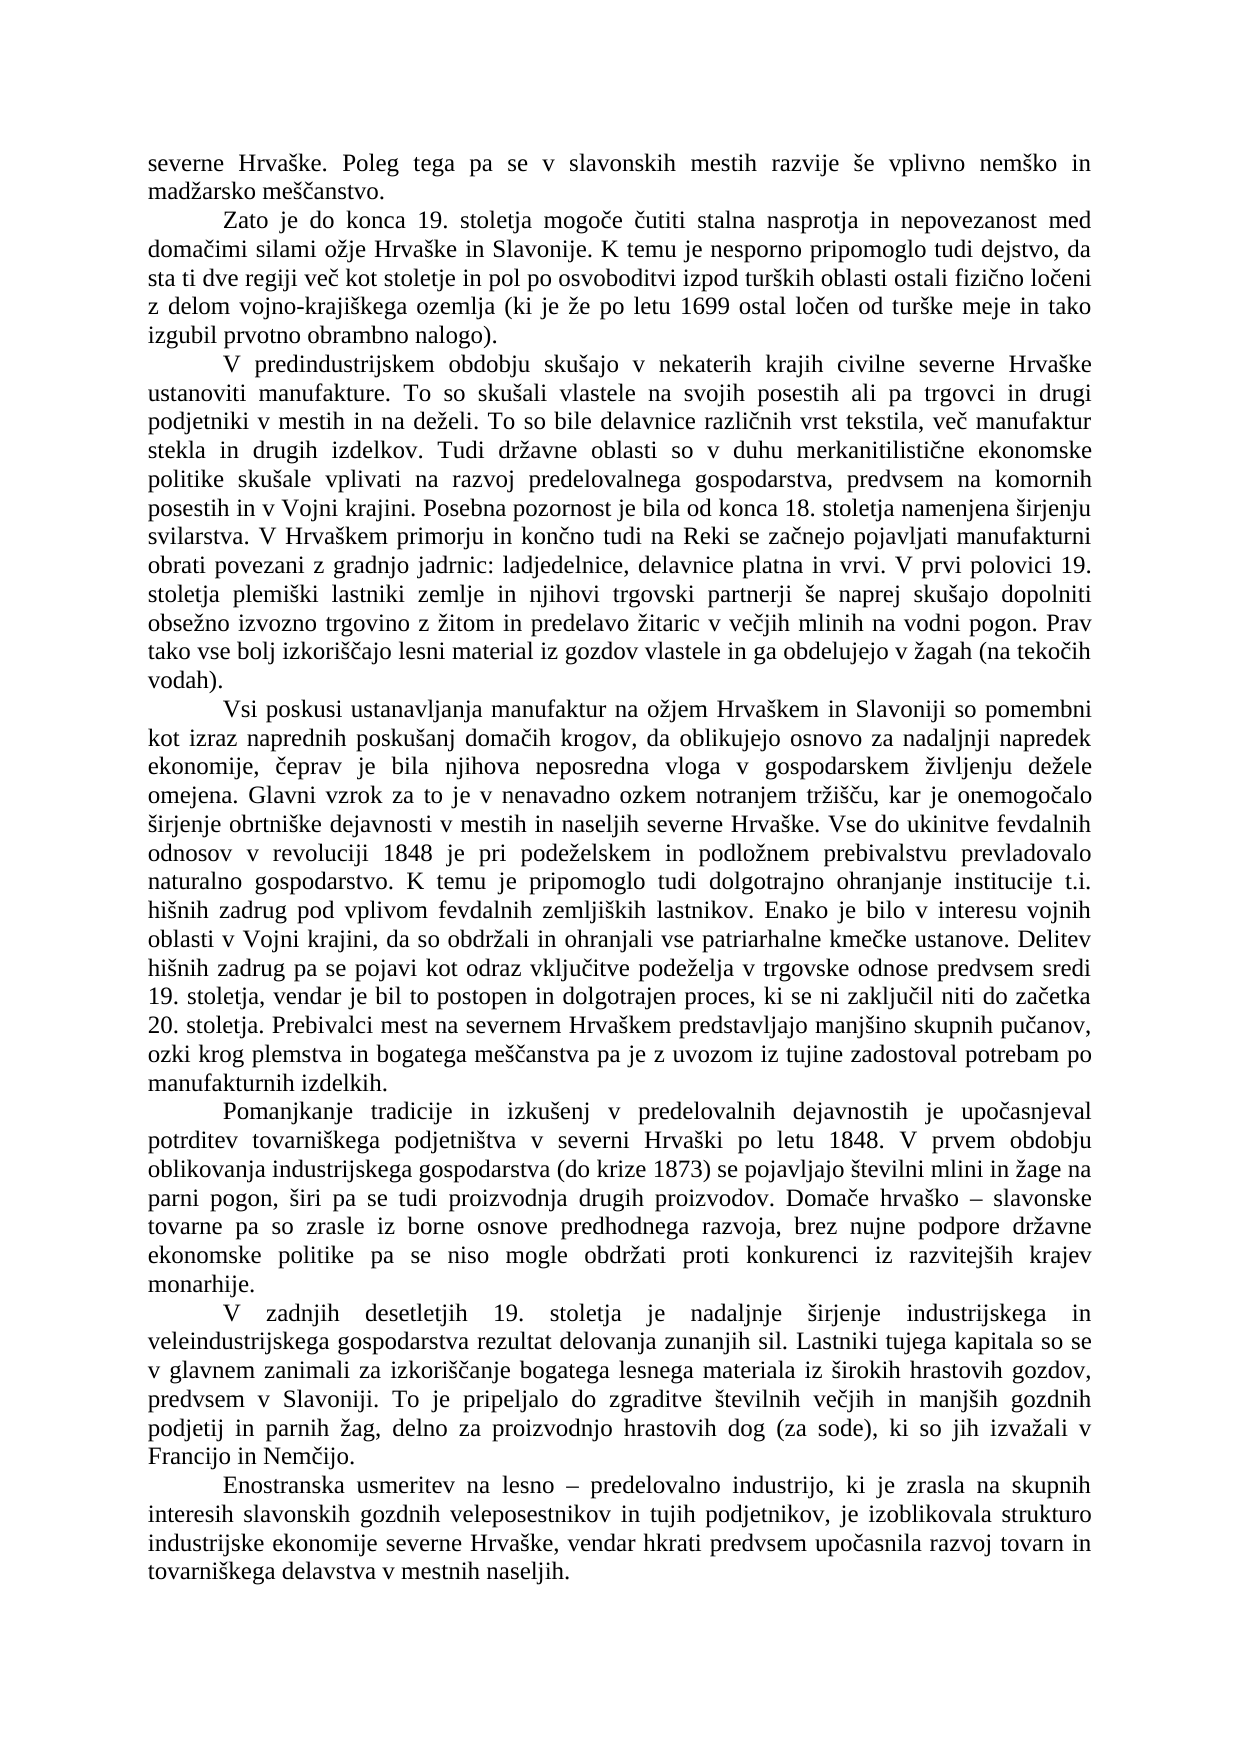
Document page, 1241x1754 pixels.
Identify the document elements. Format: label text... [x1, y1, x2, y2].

text Enostranska usmeritev na lesno – predelovalno industrijo, ki je zrasla na skupnih interesih slavonskih gozdnih veleposestnikov in tujih podjetnikov, je izoblikovala strukturo industrijske ekonomije severne Hrvaške, vendar hkrati predvsem upočasnila razvoj tovarn in tovarniškega delavstva v mestnih naseljih. [148, 1470, 1093, 1585]
text Vsi poskusi ustanavljanja manufaktur na ožjem Hrvaškem in Slavoniji so pomembni kot izraz naprednih poskušanj domačih krogov, da oblikujejo osnovo za nadaljnji napredek ekonomije, čeprav je bila njihova neposredna vloga v gospodarskem življenju dežele omejena. Glavni vzrok za to je v nenavadno ozkem notranjem tržišču, kar je onemogočalo širjenje obrtniške dejavnosti v mestih in naseljih severne Hrvaške. Vse do ukinitve fevdalnih odnosov v revoluciji 1848 je pri podeželskem in podložnem prebivalstvu prevladovalo naturalno gospodarstvo. K temu je pripomoglo tudi dolgotrajno ohranjanje institucije t.i. hišnih zadrug pod vplivom fevdalnih zemljiških lastnikov. Enako je bilo v interesu vojnih oblasti v Vojni krajini, da so obdržali in ohranjali vse patriarhalne kmečke ustanove. Delitev hišnih zadrug pa se pojavi kot odraz vključitve podeželja v trgovske odnose predvsem sredi 19. stoletja, vendar je bil to postopen in dolgotrajen proces, ki se ni zaključil niti do začetka 20. stoletja. Prebivalci mest na severnem Hrvaškem predstavljajo manjšino skupnih pučanov, ozki krog plemstva in bogatega meščanstva pa je z uvozom iz tujine zadostoval potrebam po manufakturnih izdelkih. [148, 694, 1093, 1096]
text V zadnjih desetletjih 19. stoletja je nadaljnje širjenje industrijskega in veleindustrijskega gospodarstva rezultat delovanja zunanjih sil. Lastniki tujega kapitala so se v glavnem zanimali za izkoriščanje bogatega lesnega materiala iz širokih hrastovih gozdov, predvsem v Slavoniji. To je pripeljalo do zgraditve številnih večjih in manjših gozdnih podjetij in parnih žag, delno za proizvodnjo hrastovih dog (za sode), ki so jih izvažali v Francijo in Nemčijo. [148, 1298, 1093, 1470]
text severne Hrvaške. Poleg tega pa se v slavonskih mestih razvije še vplivno nemško in madžarsko meščanstvo. [148, 148, 1093, 205]
text V predindustrijskem obdobju skušajo v nekaterih krajih civilne severne Hrvaške ustanoviti manufakture. To so skušali vlastele na svojih posestih ali pa trgovci in drugi podjetniki v mestih in na deželi. To so bile delavnice različnih vrst tekstila, več manufaktur stekla in drugih izdelkov. Tudi državne oblasti so v duhu merkanitilistične ekonomske politike skušale vplivati na razvoj predelovalnega gospodarstva, predvsem na komornih posestih in v Vojni krajini. Posebna pozornost je bila od konca 18. stoletja namenjena širjenju svilarstva. V Hrvaškem primorju in končno tudi na Reki se začnejo pojavljati manufakturni obrati povezani z gradnjo jadrnic: ladjedelnice, delavnice platna in vrvi. V prvi polovici 19. stoletja plemiški lastniki zemlje in njihovi trgovski partnerji še naprej skušajo dopolniti obsežno izvozno trgovino z žitom in predelavo žitaric v večjih mlinih na vodni pogon. Prav tako vse bolj izkoriščajo lesni material iz gozdov vlastele in ga obdelujejo v žagah (na tekočih vodah). [148, 349, 1093, 694]
text Zato je do konca 19. stoletja mogoče čutiti stalna nasprotja in nepovezanost med domačimi silami ožje Hrvaške in Slavonije. K temu je nesporno pripomoglo tudi dejstvo, da sta ti dve regiji več kot stoletje in pol po osvoboditvi izpod turških oblasti ostali fizično ločeni z delom vojno-krajiškega ozemlja (ki je že po letu 1699 ostal ločen od turške meje in tako izgubil prvotno obrambno nalogo). [148, 205, 1093, 349]
text Pomanjkanje tradicije in izkušenj v predelovalnih dejavnostih je upočasnjeval potrditev tovarniškega podjetništva v severni Hrvaški po letu 1848. V prvem obdobju oblikovanja industrijskega gospodarstva (do krize 1873) se pojavljajo številni mlini in žage na parni pogon, širi pa se tudi proizvodnja drugih proizvodov. Domače hrvaško – slavonske tovarne pa so zrasle iz borne osnove predhodnega razvoja, brez nujne podpore državne ekonomske politike pa se niso mogle obdržati proti konkurenci iz razvitejših krajev monarhije. [148, 1096, 1093, 1298]
